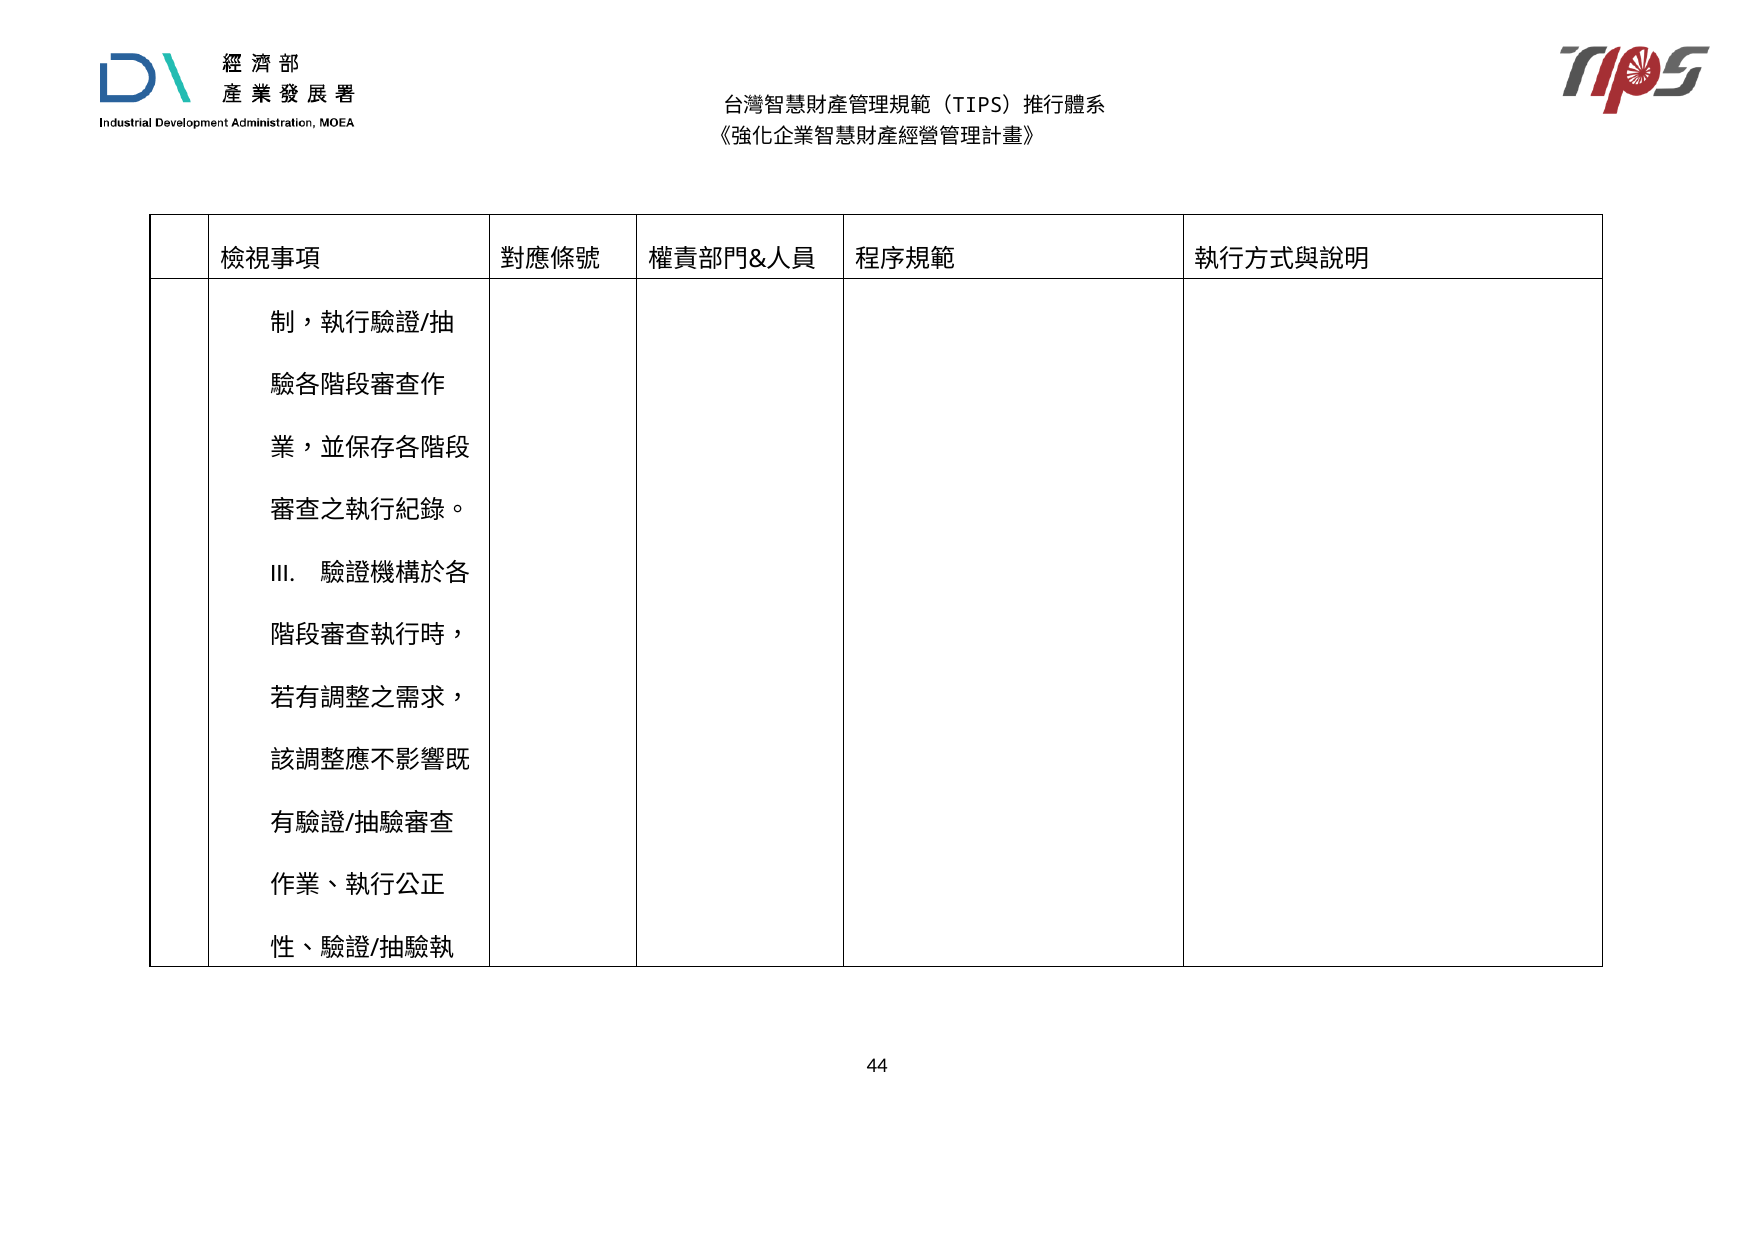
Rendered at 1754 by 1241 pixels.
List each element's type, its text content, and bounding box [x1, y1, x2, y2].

table_cell [151, 279, 208, 966]
table_cell 制，執行驗證/抽驗各階段審查作業，並保存各階段審查之執行紀錄。 驗證機構於各階段審查執行時，若有調整之需求，該調整應不影響既有驗證/抽驗審查作業、執行公正性、驗證/抽驗執 [209, 279, 489, 966]
table_cell [1184, 279, 1602, 966]
table_header 對應條號 [490, 215, 636, 277]
table_header 檢視事項 [209, 215, 489, 277]
table_cell [490, 279, 636, 966]
table_header 程序規範 [844, 215, 1183, 277]
table_cell [637, 279, 843, 966]
table_header 執行方式與說明 [1184, 215, 1602, 277]
table_cell [844, 279, 1183, 966]
table_header [151, 215, 208, 277]
table_header 權責部門&人員 [637, 215, 843, 277]
